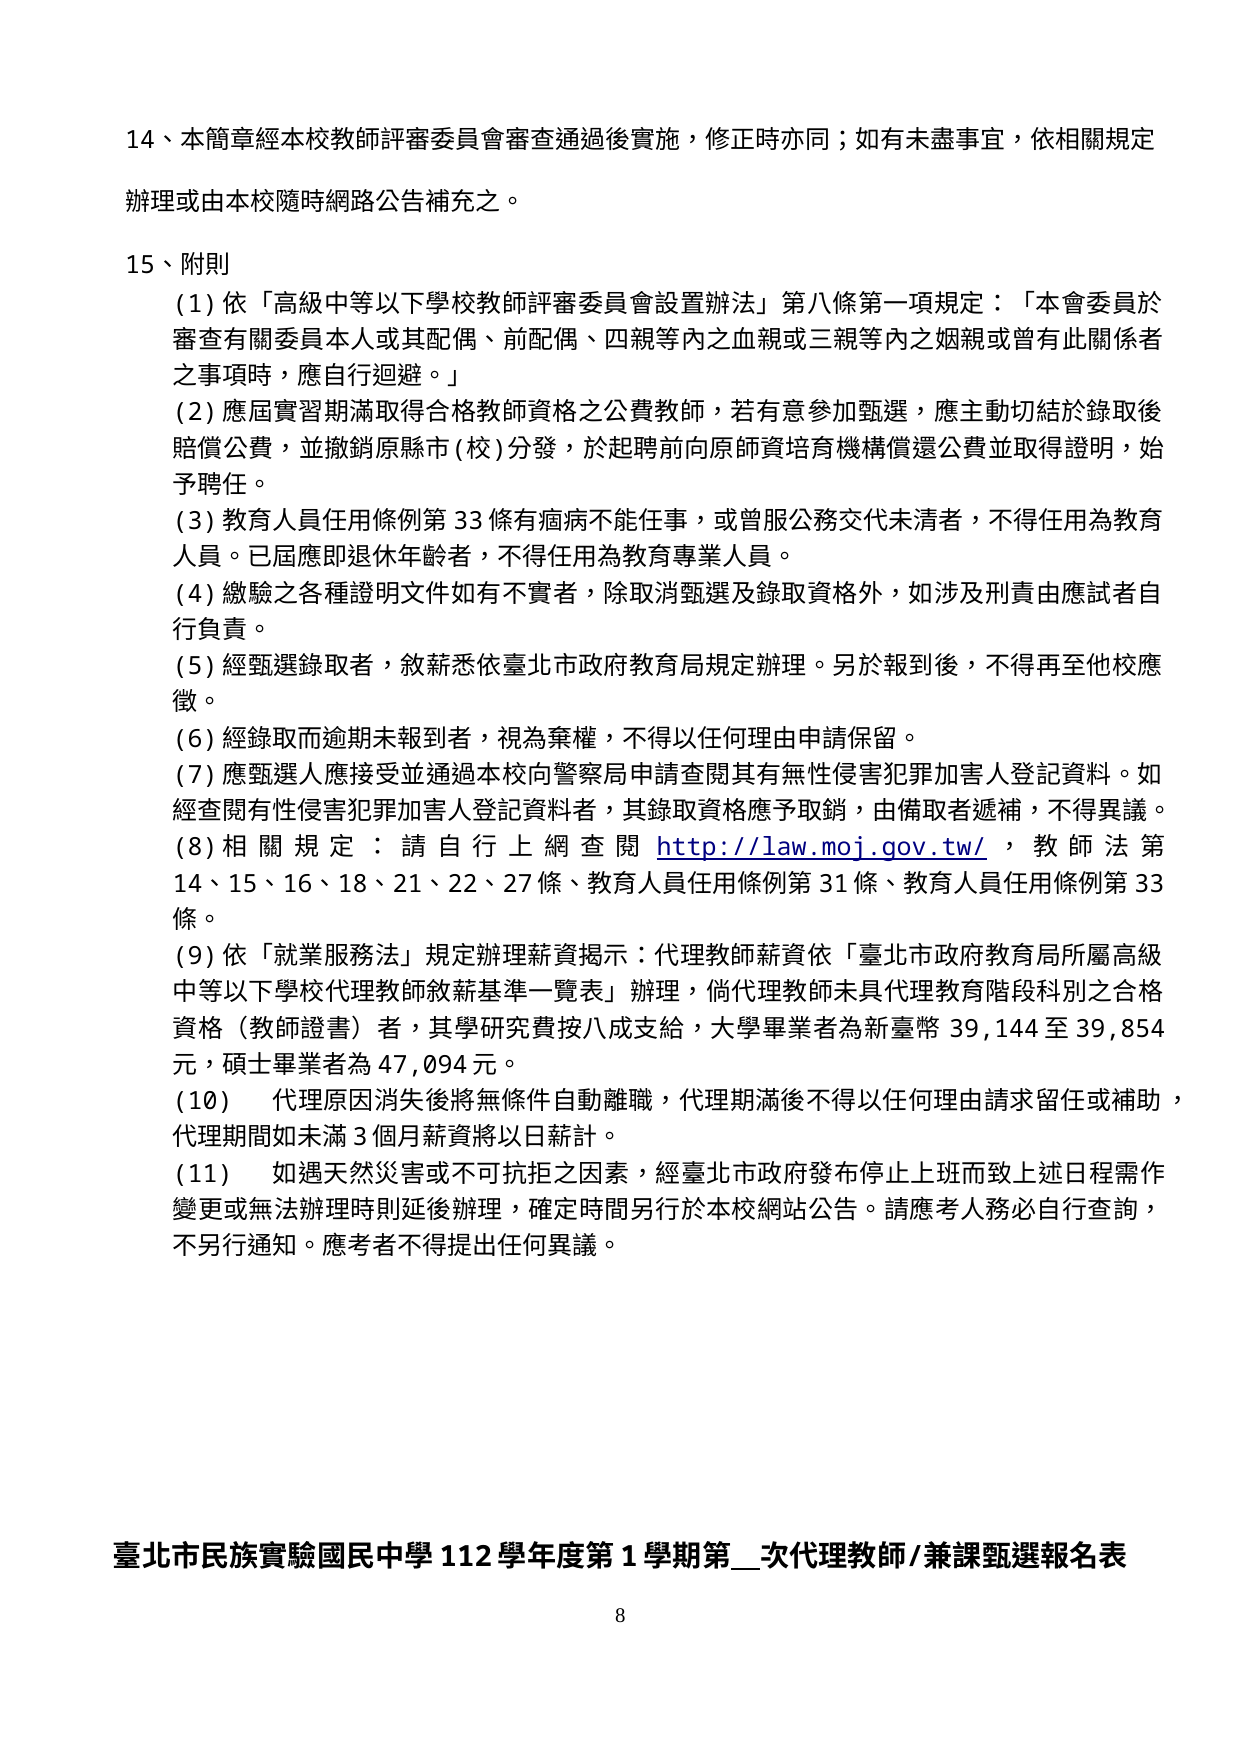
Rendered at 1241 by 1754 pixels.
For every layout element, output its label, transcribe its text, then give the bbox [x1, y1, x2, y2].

list 繳驗之各種證明文件如有不實者，除取消甄選及錄取資格外，如涉及刑責由應試者自行負責。 [172, 573, 1165, 646]
list 附則 [125, 221, 1165, 283]
list 本簡章經本校教師評審委員會審查通過後實施，修正時亦同；如有未盡事宜，依相關規定辦理或由本校隨時網路公告補充之。 [125, 96, 1165, 221]
list 依「就業服務法」規定辦理薪資揭示：代理教師薪資依「臺北市政府教育局所屬高級中等以下學校代理教師敘薪基準一覽表」辦理，倘代理教師未具代理教育階段科別之合格資格（教師證書）者，其學研究費按八成支給，大學畢業者為新臺幣39,144至39,854元，碩士畢業者為47,094元。 [172, 936, 1165, 1081]
list 代理原因消失後將無條件自動離職，代理期滿後不得以任何理由請求留任或補助，代理期間如未滿3個月薪資將以日薪計。 [172, 1081, 1165, 1153]
list 教育人員任用條例第33條有痼病不能任事，或曾服公務交代未清者，不得任用為教育人員。已屆應即退休年齡者，不得任用為教育專業人員。 [172, 501, 1165, 573]
text 臺北市民族實驗國民中學112學年度第1學期第 次代理教師/兼課甄選報名表 [75, 1512, 1165, 1574]
list 相關規定：請自行上網查閱http://law.moj.gov.tw/，教師法第14、15、16、18、21、22、27條、教育人員任用條例第31條、教育人員任用條例第33條。 [172, 827, 1165, 936]
list 經甄選錄取者，敘薪悉依臺北市政府教育局規定辦理。另於報到後，不得再至他校應徵。 [172, 646, 1165, 718]
list 經錄取而逾期未報到者，視為棄權，不得以任何理由申請保留。 [172, 718, 1165, 754]
list 如遇天然災害或不可抗拒之因素，經臺北市政府發布停止上班而致上述日程需作變更或無法辦理時則延後辦理，確定時間另行於本校網站公告。請應考人務必自行查詢，不另行通知。應考者不得提出任何異議。 [172, 1153, 1165, 1262]
list 依「高級中等以下學校教師評審委員會設置辦法」第八條第一項規定：「本會委員於審查有關委員本人或其配偶、前配偶、四親等內之血親或三親等內之姻親或曾有此關係者之事項時，應自行迴避。」 [172, 283, 1165, 392]
list 應屆實習期滿取得合格教師資格之公費教師，若有意參加甄選，應主動切結於錄取後賠償公費，並撤銷原縣市(校)分發，於起聘前向原師資培育機構償還公費並取得證明，始予聘任。 [172, 392, 1165, 501]
list 應甄選人應接受並通過本校向警察局申請查閱其有無性侵害犯罪加害人登記資料。如經查閱有性侵害犯罪加害人登記資料者，其錄取資格應予取銷，由備取者遞補，不得異議。 [172, 754, 1165, 827]
